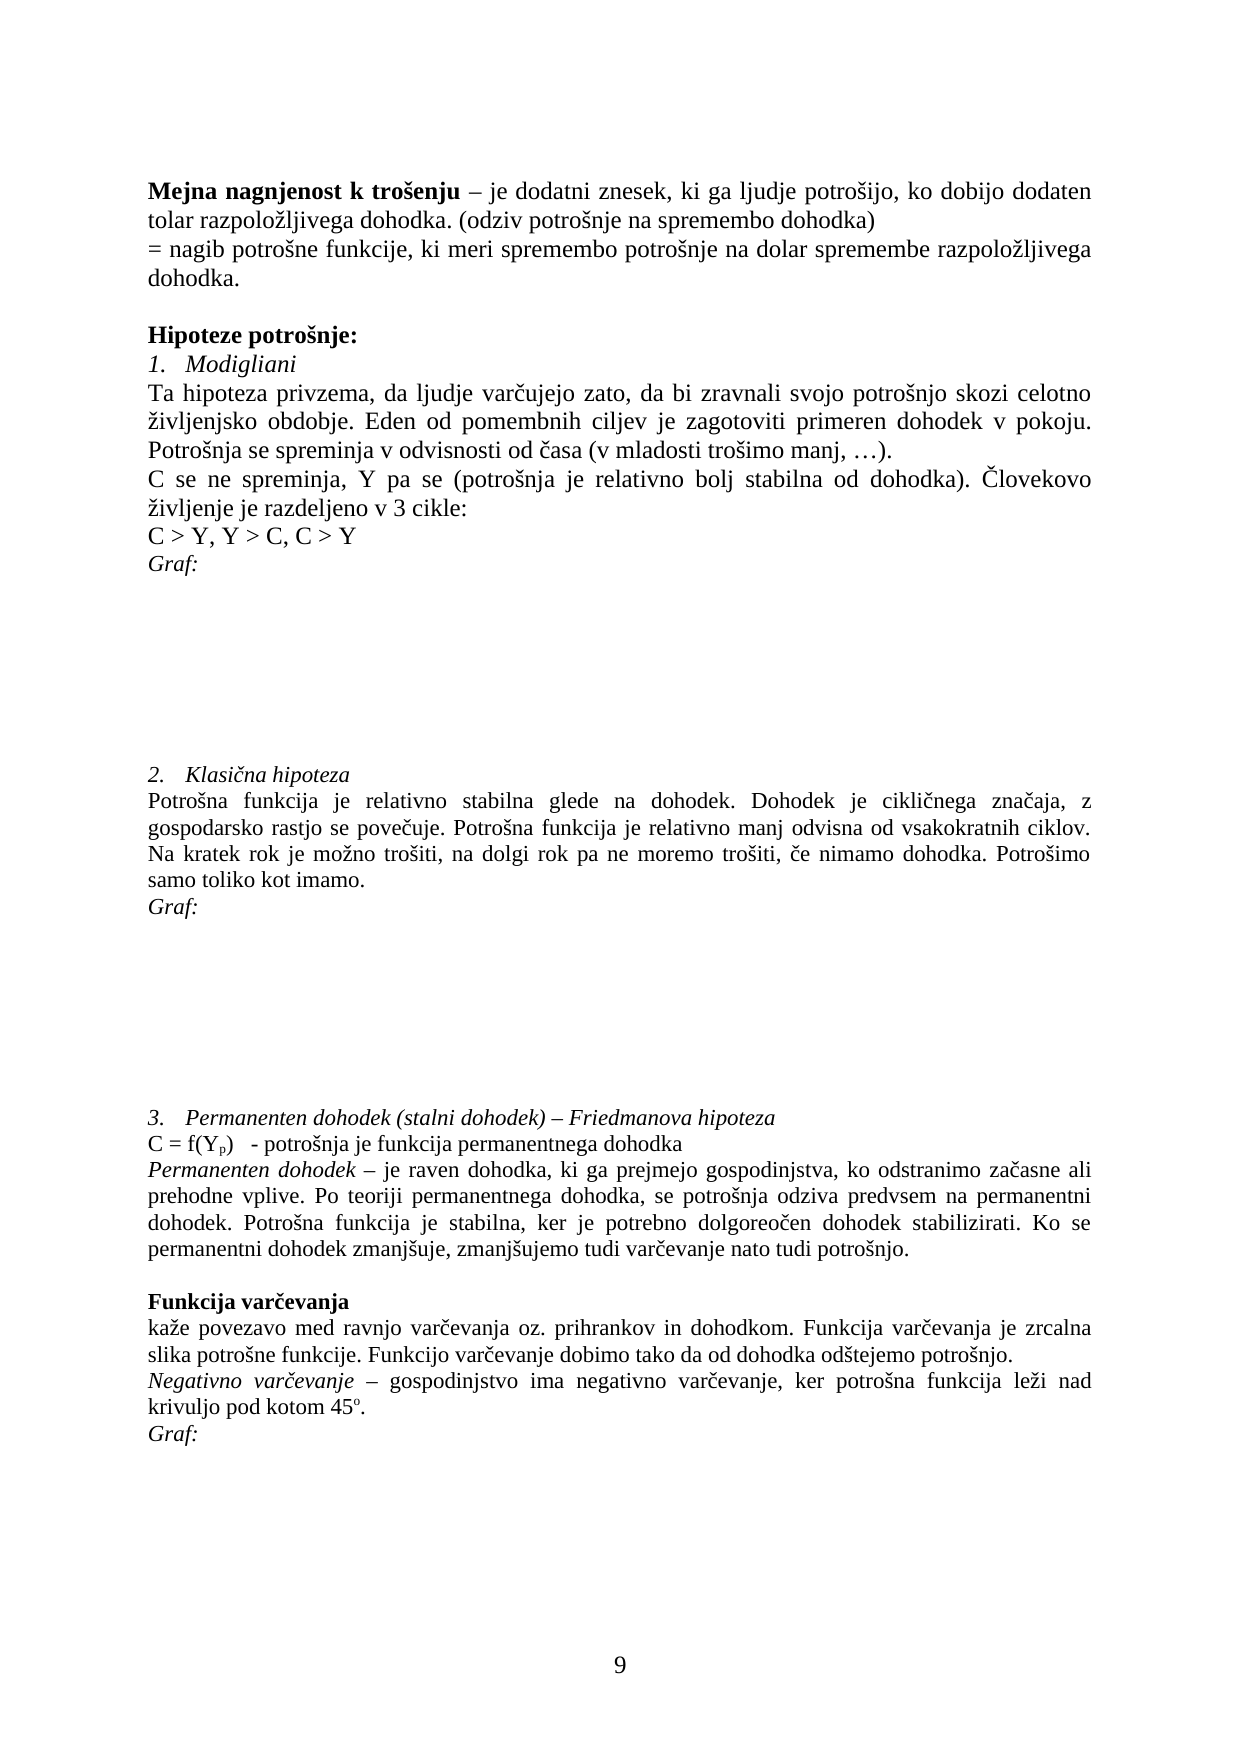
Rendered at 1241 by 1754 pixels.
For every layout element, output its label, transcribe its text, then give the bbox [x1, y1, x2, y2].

text Potrošna funkcija je relativno stabilna glede na dohodek. Dohodek je cikličnega značaja, z gospodarsko rastjo se povečuje. Potrošna funkcija je relativno manj odvisna od vsakokratnih ciklov. Na kratek rok je možno trošiti, na dolgi rok pa ne moremo trošiti, če nimamo dohodka. Potrošimo samo toliko kot imamo. [148, 787, 1093, 893]
subtitle Funkcija varčevanja [148, 1288, 1093, 1314]
list Modigliani [148, 349, 1093, 378]
text C se ne spreminja, Y pa se (potrošnja je relativno bolj stabilna od dohodka). Človekovo življenje je razdeljeno v 3 cikle: [148, 464, 1093, 521]
list Permanenten dohodek (stalni dohodek) – Friedmanova hipoteza [148, 1103, 1093, 1130]
text Graf: [148, 893, 1093, 919]
text kaže povezavo med ravnjo varčevanja oz. prihrankov in dohodkom. Funkcija varčevanja je zrcalna slika potrošne funkcije. Funkcijo varčevanje dobimo tako da od dohodka odštejemo potrošnjo. [148, 1314, 1093, 1367]
text Negativno varčevanje – gospodinjstvo ima negativno varčevanje, ker potrošna funkcija leži nad krivuljo pod kotom 45o. [148, 1367, 1093, 1420]
text Graf: [148, 1420, 1093, 1446]
text Graf: [148, 550, 1093, 576]
list Klasična hipoteza [148, 761, 1093, 787]
text Permanenten dohodek – je raven dohodka, ki ga prejmejo gospodinjstva, ko odstranimo začasne ali prehodne vplive. Po teoriji permanentnega dohodka, se potrošnja odziva predvsem na permanentni dohodek. Potrošna funkcija je stabilna, ker je potrebno dolgoreočen dohodek stabilizirati. Ko se permanentni dohodek zmanjšuje, zmanjšujemo tudi varčevanje nato tudi potrošnjo. [148, 1156, 1093, 1262]
text C = f(Yp) - potrošnja je funkcija permanentnega dohodka [148, 1130, 1093, 1156]
text = nagib potrošne funkcije, ki meri spremembo potrošnje na dolar spremembe razpoložljivega dohodka. [148, 234, 1093, 291]
text Hipoteze potrošnje: [148, 320, 1093, 349]
text C > Y, Y > C, C > Y [148, 521, 1093, 550]
text Mejna nagnjenost k trošenju – je dodatni znesek, ki ga ljudje potrošijo, ko dobijo dodaten tolar razpoložljivega dohodka. (odziv potrošnje na spremembo dohodka) [148, 176, 1093, 234]
text Ta hipoteza privzema, da ljudje varčujejo zato, da bi zravnali svojo potrošnjo skozi celotno življenjsko obdobje. Eden od pomembnih ciljev je zagotoviti primeren dohodek v pokoju. Potrošnja se spreminja v odvisnosti od časa (v mladosti trošimo manj, …). [148, 378, 1093, 464]
